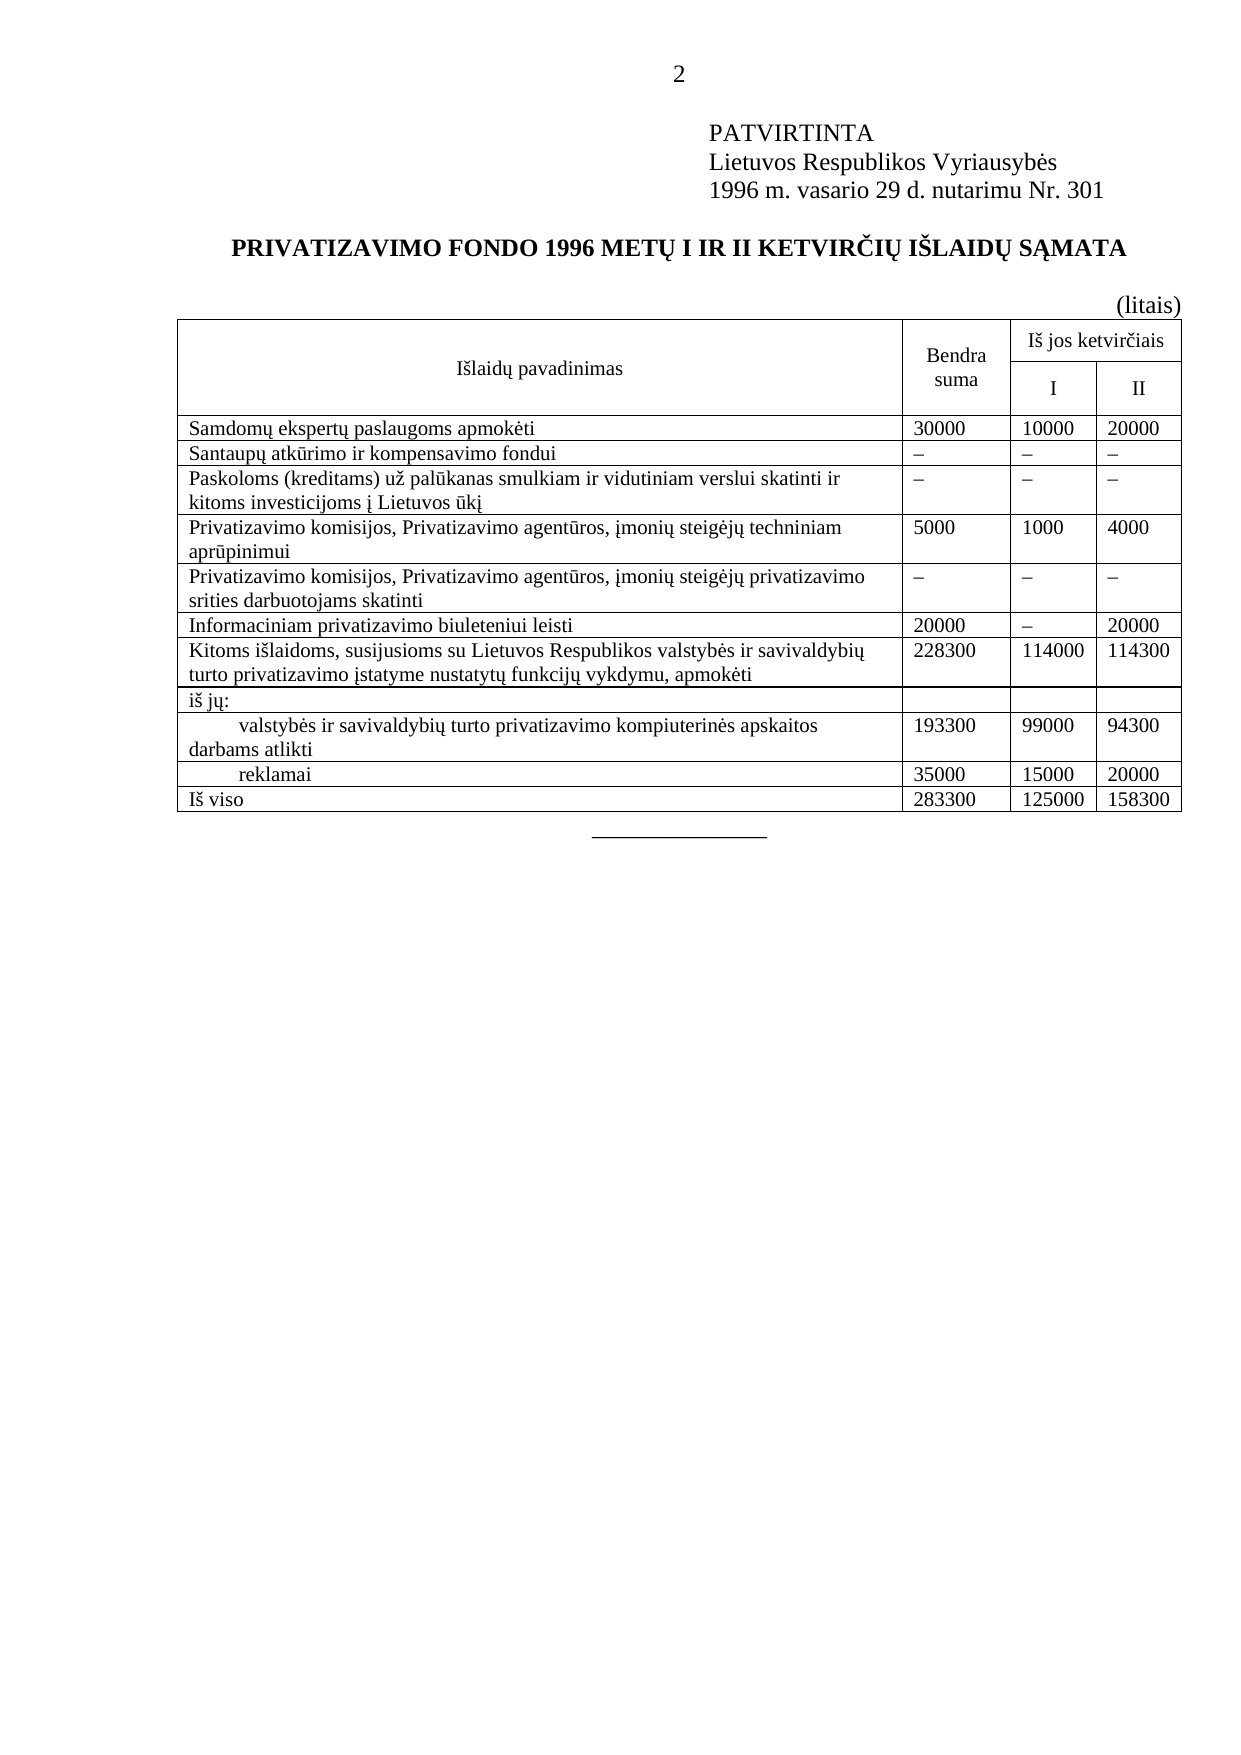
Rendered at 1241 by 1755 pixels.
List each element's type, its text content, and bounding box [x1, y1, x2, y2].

table_header Iš jos ketvirčiais [1011, 320, 1181, 361]
text 1996 m. vasario 29 d. nutarimu Nr. 301 [177, 176, 1181, 204]
table_cell 20000 [1097, 416, 1181, 439]
table_cell 20000 [1097, 762, 1181, 786]
table_cell [903, 688, 1010, 712]
table_cell Santaupų atkūrimo ir kompensavimo fondui [178, 441, 902, 465]
text Lietuvos Respublikos Vyriausybės [177, 147, 1181, 176]
table_cell – [1011, 441, 1096, 465]
table_cell 158300 [1097, 787, 1181, 811]
table_cell reklamai [178, 762, 902, 786]
text Privatizavimo fondo 1996 metų I ir II ketvirčių išlaidų sąmata [177, 233, 1181, 262]
table_cell 114300 [1097, 638, 1181, 686]
table_cell 283300 [903, 787, 1010, 811]
table_cell – [903, 564, 1010, 612]
table_cell I [1011, 362, 1096, 414]
table_cell – [903, 466, 1010, 514]
table_cell 228300 [903, 638, 1010, 686]
table_cell Samdomų ekspertų paslaugoms apmokėti [178, 416, 902, 439]
table_cell 35000 [903, 762, 1010, 786]
table_cell – [1011, 613, 1096, 637]
table_cell 20000 [903, 613, 1010, 637]
table_cell Privatizavimo komisijos, Privatizavimo agentūros, įmonių steigėjų privatizavimo srities darbuotojams skatinti [178, 564, 902, 612]
table_cell 20000 [1097, 613, 1181, 637]
table_cell 94300 [1097, 713, 1181, 761]
table_cell 193300 [903, 713, 1010, 761]
table_cell Paskoloms (kreditams) už palūkanas smulkiam ir vidutiniam verslui skatinti ir kitoms investicijoms į Lietuvos ūkį [178, 466, 902, 514]
table_cell iš jų: [178, 688, 902, 712]
table_cell 10000 [1011, 416, 1096, 439]
table_cell Informaciniam privatizavimo biuleteniui leisti [178, 613, 902, 637]
text (litais) [177, 291, 1181, 319]
text ______________ [177, 812, 1181, 841]
table_cell [1097, 688, 1181, 712]
table_cell [1011, 688, 1096, 712]
text PATVIRTINTA [177, 118, 1181, 147]
table_cell – [1097, 441, 1181, 465]
table_cell 1000 [1011, 515, 1096, 563]
table_cell Iš viso [178, 787, 902, 811]
table_cell Privatizavimo komisijos, Privatizavimo agentūros, įmonių steigėjų techniniam aprūpinimui [178, 515, 902, 563]
table_cell 15000 [1011, 762, 1096, 786]
table_cell 30000 [903, 416, 1010, 439]
table_cell – [1011, 466, 1096, 514]
table_cell 125000 [1011, 787, 1096, 811]
table_cell Kitoms išlaidoms, susijusioms su Lietuvos Respublikos valstybės ir savivaldybių turto privatizavimo įstatyme nustatytų funkcijų vykdymu, apmokėti [178, 638, 902, 686]
table_header Bendra suma [903, 320, 1010, 414]
table_cell – [903, 441, 1010, 465]
table_cell – [1097, 564, 1181, 612]
table_cell 4000 [1097, 515, 1181, 563]
table_cell 99000 [1011, 713, 1096, 761]
table_cell 114000 [1011, 638, 1096, 686]
table_cell II [1097, 362, 1181, 414]
table_header Išlaidų pavadinimas [178, 320, 902, 414]
table_cell valstybės ir savivaldybių turto privatizavimo kompiuterinės apskaitos darbams atlikti [178, 713, 902, 761]
table_cell – [1011, 564, 1096, 612]
table_cell – [1097, 466, 1181, 514]
table_cell 5000 [903, 515, 1010, 563]
